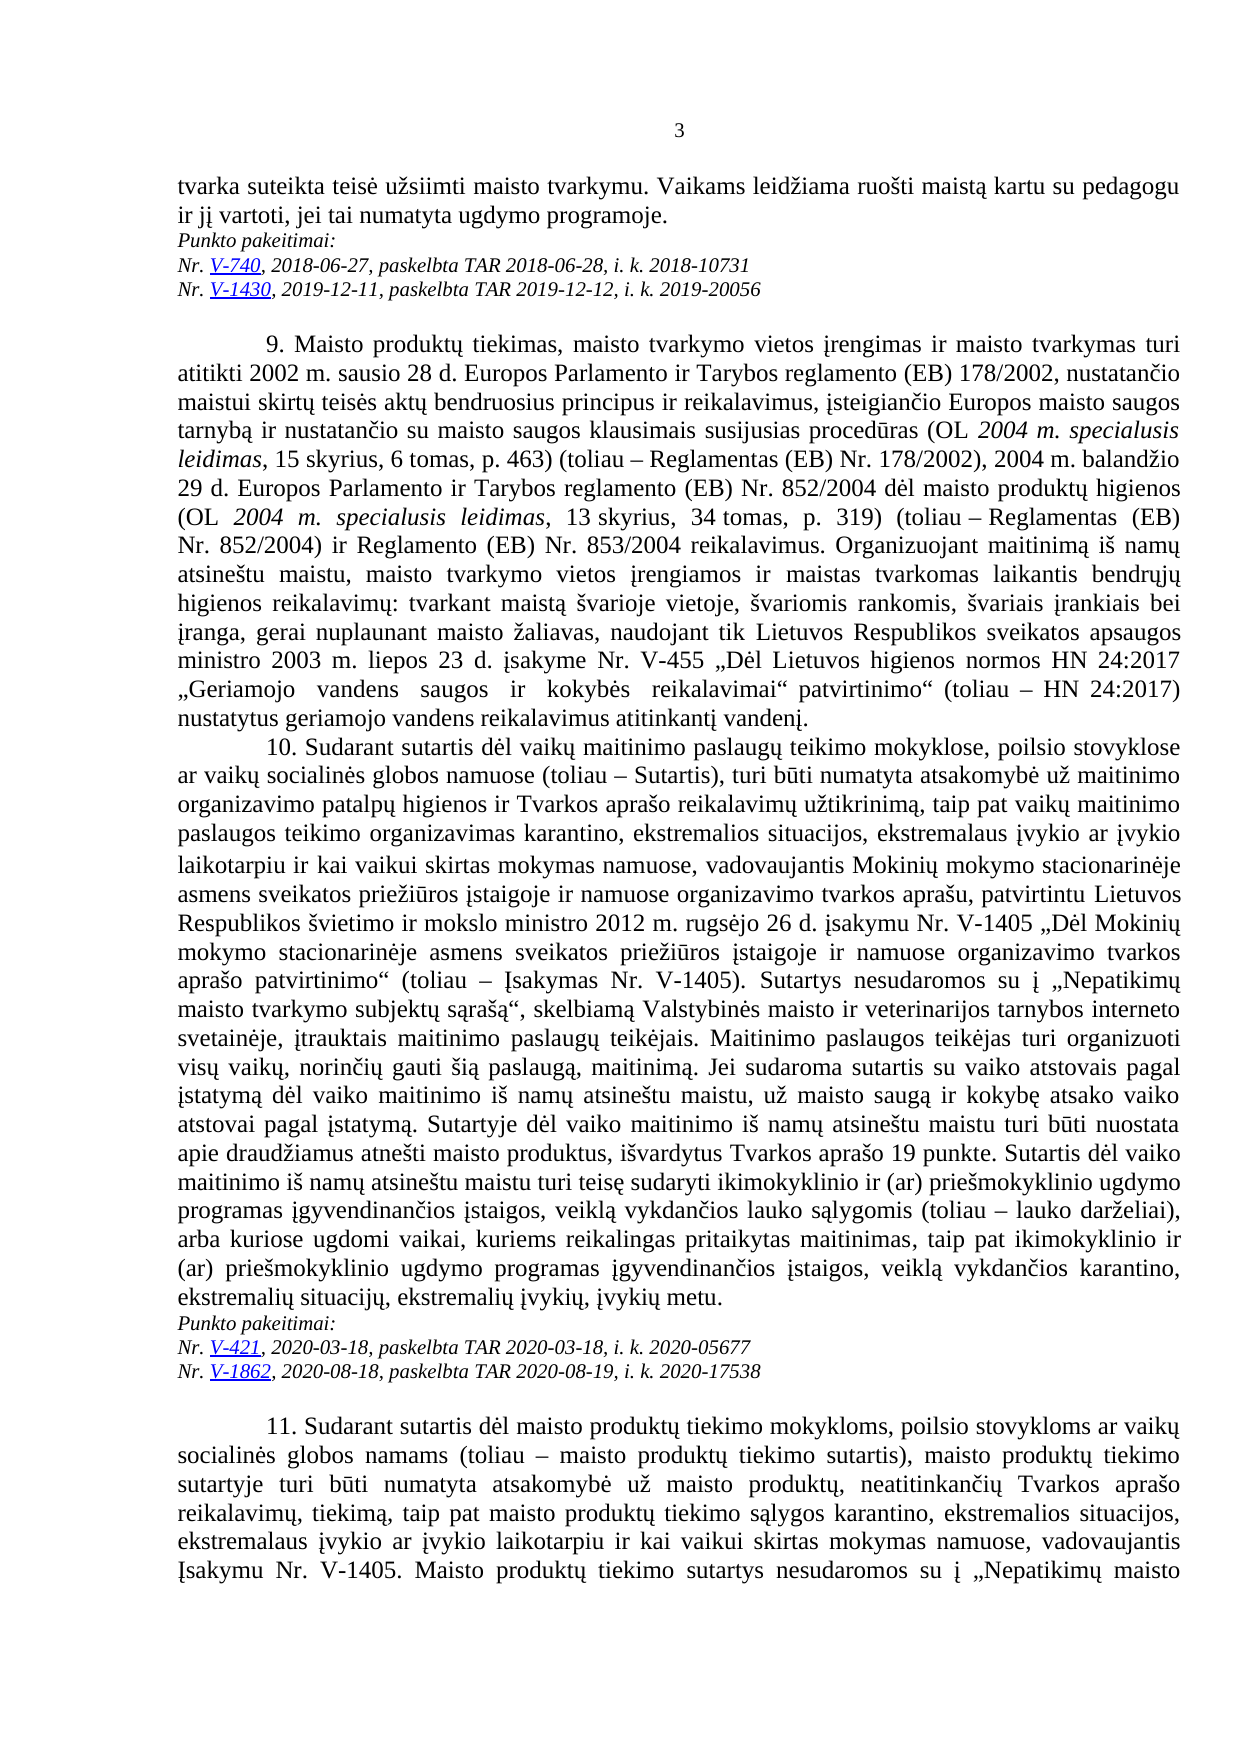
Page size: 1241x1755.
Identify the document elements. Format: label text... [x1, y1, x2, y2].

text Nr. V-1862, 2020-08-18, paskelbta TAR 2020-08-19, i. k. 2020-17538 [177, 1359, 1181, 1383]
text Punkto pakeitimai: [177, 1311, 1181, 1334]
text 11. Sudarant sutartis dėl maisto produktų tiekimo mokykloms, poilsio stovykloms ar vaikų socialinės globos namams (toliau – maisto produktų tiekimo sutartis), maisto produktų tiekimo sutartyje turi būti numatyta atsakomybė už maisto produktų, neatitinkančių Tvarkos aprašo reikalavimų, tiekimą, taip pat maisto produktų tiekimo sąlygos karantino, ekstremalios situacijos, ekstremalaus įvykio ar įvykio laikotarpiu ir kai vaikui skirtas mokymas namuose, vadovaujantis Įsakymu Nr. V-1405. Maisto produktų tiekimo sutartys nesudaromos su į „Nepatikimų maisto [177, 1411, 1181, 1584]
text 10. Sudarant sutartis dėl vaikų maitinimo paslaugų teikimo mokyklose, poilsio stovyklose ar vaikų socialinės globos namuose (toliau – Sutartis), turi būti numatyta atsakomybė už maitinimo organizavimo patalpų higienos ir Tvarkos aprašo reikalavimų užtikrinimą, taip pat vaikų maitinimo paslaugos teikimo organizavimas karantino, ekstremalios situacijos, ekstremalaus įvykio ar įvykio laikotarpiu ir kai vaikui skirtas mokymas namuose, vadovaujantis Mokinių mokymo stacionarinėje asmens sveikatos priežiūros įstaigoje ir namuose organizavimo tvarkos aprašu, patvirtintu Lietuvos Respublikos švietimo ir mokslo ministro 2012 m. rugsėjo 26 d. įsakymu Nr. V-1405 „Dėl Mokinių mokymo stacionarinėje asmens sveikatos priežiūros įstaigoje ir namuose organizavimo tvarkos aprašo patvirtinimo“ (toliau – Įsakymas Nr. V-1405). Sutartys nesudaromos su į „Nepatikimų maisto tvarkymo subjektų sąrašą“, skelbiamą Valstybinės maisto ir veterinarijos tarnybos interneto svetainėje, įtrauktais maitinimo paslaugų teikėjais. Maitinimo paslaugos teikėjas turi organizuoti visų vaikų, norinčių gauti šią paslaugą, maitinimą. Jei sudaroma sutartis su vaiko atstovais pagal įstatymą dėl vaiko maitinimo iš namų atsineštu maistu, už maisto saugą ir kokybę atsako vaiko atstovai pagal įstatymą. Sutartyje dėl vaiko maitinimo iš namų atsineštu maistu turi būti nuostata apie draudžiamus atnešti maisto produktus, išvardytus Tvarkos aprašo 19 punkte. Sutartis dėl vaiko maitinimo iš namų atsineštu maistu turi teisę sudaryti ikimokyklinio ir (ar) priešmokyklinio ugdymo programas įgyvendinančios įstaigos, veiklą vykdančios lauko sąlygomis (toliau ‒ lauko darželiai), arba kuriose ugdomi vaikai, kuriems reikalingas pritaikytas maitinimas, taip pat ikimokyklinio ir (ar) priešmokyklinio ugdymo programas įgyvendinančios įstaigos, veiklą vykdančios karantino, ekstremalių situacijų, ekstremalių įvykių, įvykių metu. [177, 732, 1181, 1311]
text 9. Maisto produktų tiekimas, maisto tvarkymo vietos įrengimas ir maisto tvarkymas turi atitikti 2002 m. sausio 28 d. Europos Parlamento ir Tarybos reglamento (EB) 178/2002, nustatančio maistui skirtų teisės aktų bendruosius principus ir reikalavimus, įsteigiančio Europos maisto saugos tarnybą ir nustatančio su maisto saugos klausimais susijusias procedūras (OL 2004 m. specialusis leidimas, 15 skyrius, 6 tomas, p. 463) (toliau ‒ Reglamentas (EB) Nr. 178/2002), 2004 m. balandžio 29 d. Europos Parlamento ir Tarybos reglamento (EB) Nr. 852/2004 dėl maisto produktų higienos (OL 2004 m. specialusis leidimas, 13 skyrius, 34 tomas, p. 319) (toliau ‒ Reglamentas (EB) Nr. 852/2004) ir Reglamento (EB) Nr. 853/2004 reikalavimus. Organizuojant maitinimą iš namų atsineštu maistu, maisto tvarkymo vietos įrengiamos ir maistas tvarkomas laikantis bendrųjų higienos reikalavimų: tvarkant maistą švarioje vietoje, švariomis rankomis, švariais įrankiais bei įranga, gerai nuplaunant maisto žaliavas, naudojant tik Lietuvos Respublikos sveikatos apsaugos ministro 2003 m. liepos 23 d. įsakyme Nr. V-455 „Dėl Lietuvos higienos normos HN 24:2017 „Geriamojo vandens saugos ir kokybės reikalavimai“ patvirtinimo“ (toliau ‒ HN 24:2017) nustatytus geriamojo vandens reikalavimus atitinkantį vandenį. [177, 329, 1181, 732]
text Nr. V-1430, 2019-12-11, paskelbta TAR 2019-12-12, i. k. 2019-20056 [177, 277, 1181, 301]
text Nr. V-740, 2018-06-27, paskelbta TAR 2018-06-28, i. k. 2018-10731 [177, 252, 1181, 277]
text Nr. V-421, 2020-03-18, paskelbta TAR 2020-03-18, i. k. 2020-05677 [177, 1334, 1181, 1359]
text Punkto pakeitimai: [177, 228, 1181, 252]
text tvarka suteikta teisė užsiimti maisto tvarkymu. Vaikams leidžiama ruošti maistą kartu su pedagogu ir jį vartoti, jei tai numatyta ugdymo programoje. [177, 171, 1181, 228]
